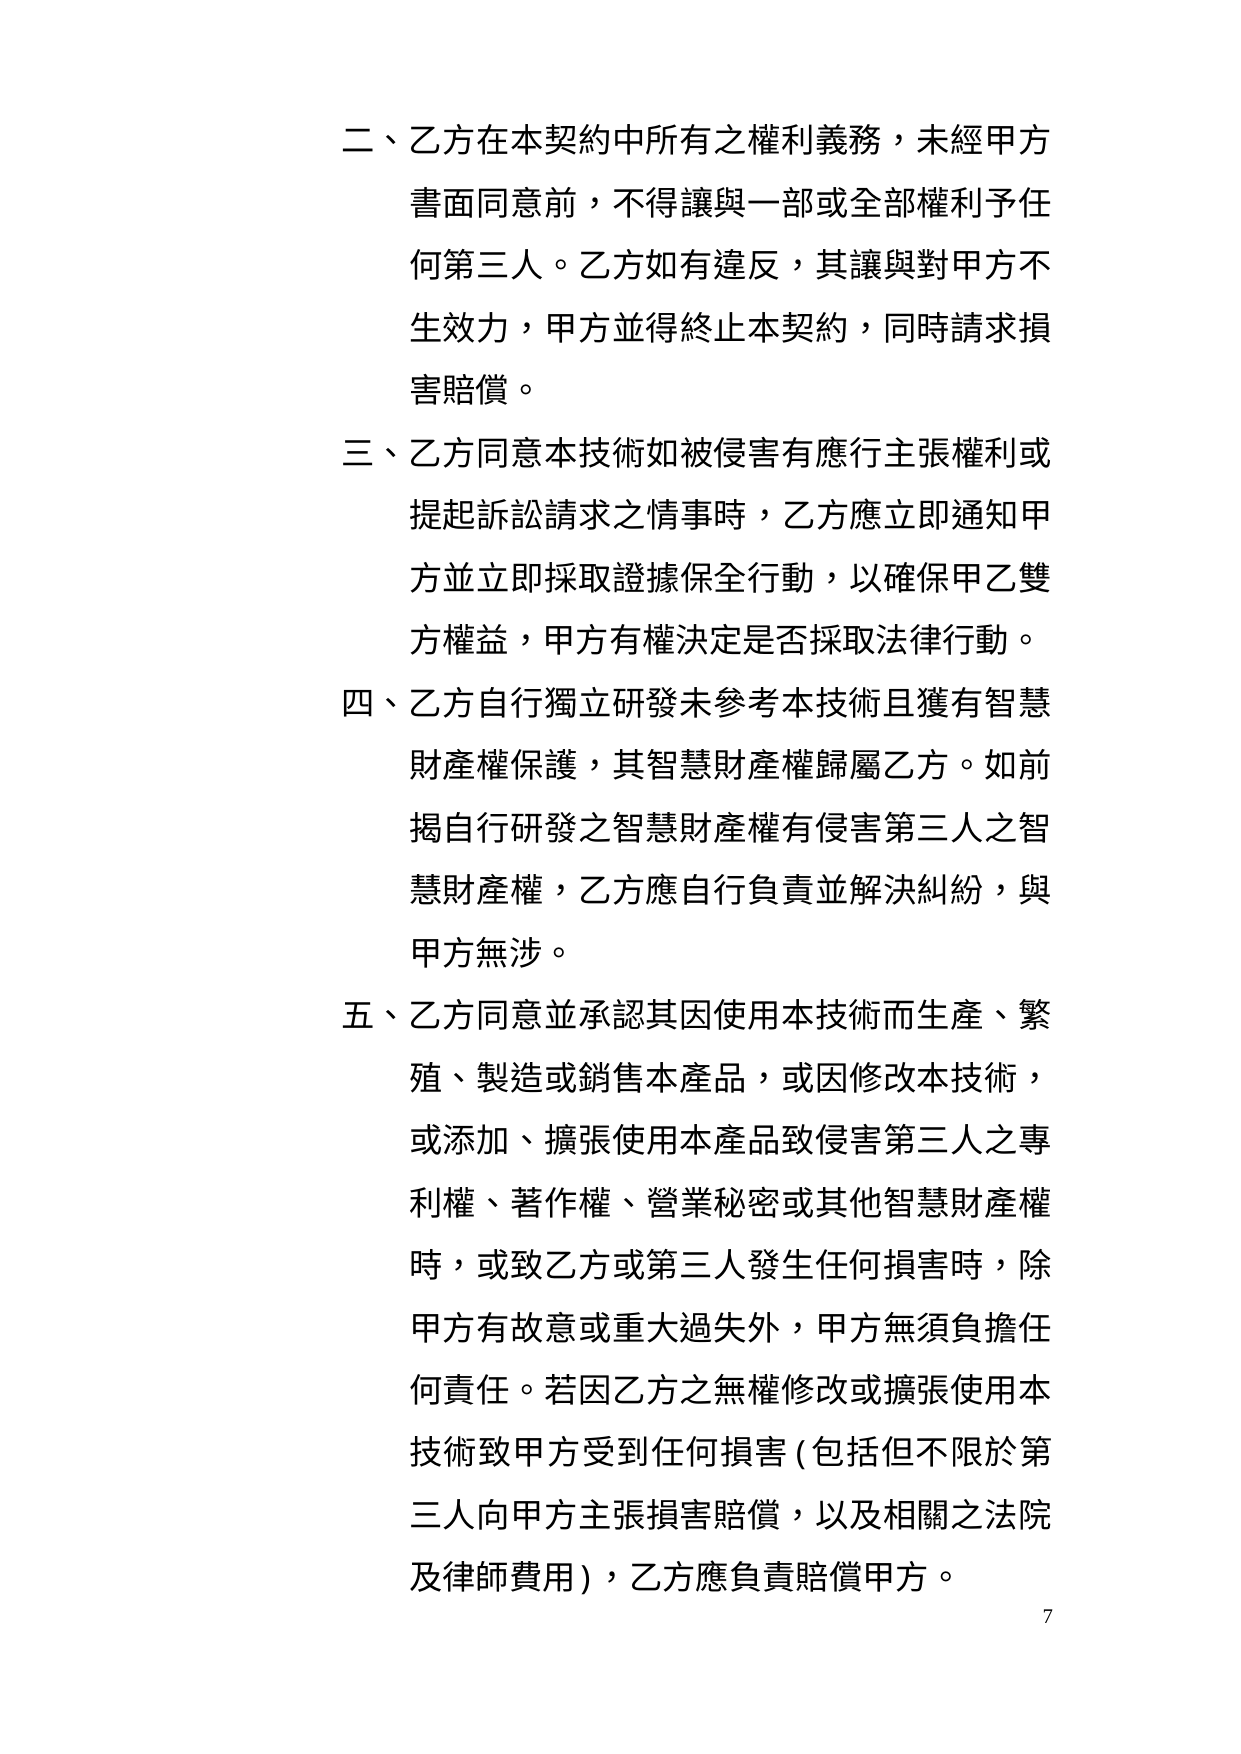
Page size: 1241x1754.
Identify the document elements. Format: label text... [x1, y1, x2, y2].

text 四、乙方自行獨立研發未參考本技術且獲有智慧財產權保護，其智慧財產權歸屬乙方。如前揭自行研發之智慧財產權有侵害第三人之智慧財產權，乙方應自行負責並解決糾紛，與甲方無涉。 [341, 659, 1053, 971]
text 二、乙方在本契約中所有之權利義務，未經甲方書面同意前，不得讓與一部或全部權利予任何第三人。乙方如有違反，其讓與對甲方不生效力，甲方並得終止本契約，同時請求損害賠償。 [341, 96, 1053, 409]
text 五、乙方同意並承認其因使用本技術而生產、繁殖、製造或銷售本產品，或因修改本技術，或添加、擴張使用本產品致侵害第三人之專利權、著作權、營業秘密或其他智慧財產權時，或致乙方或第三人發生任何損害時，除甲方有故意或重大過失外，甲方無須負擔任何責任。若因乙方之無權修改或擴張使用本技術致甲方受到任何損害(包括但不限於第三人向甲方主張損害賠償，以及相關之法院及律師費用)，乙方應負責賠償甲方。 [341, 971, 1053, 1596]
text 三、乙方同意本技術如被侵害有應行主張權利或提起訴訟請求之情事時，乙方應立即通知甲方並立即採取證據保全行動，以確保甲乙雙方權益，甲方有權決定是否採取法律行動。 [341, 409, 1053, 659]
